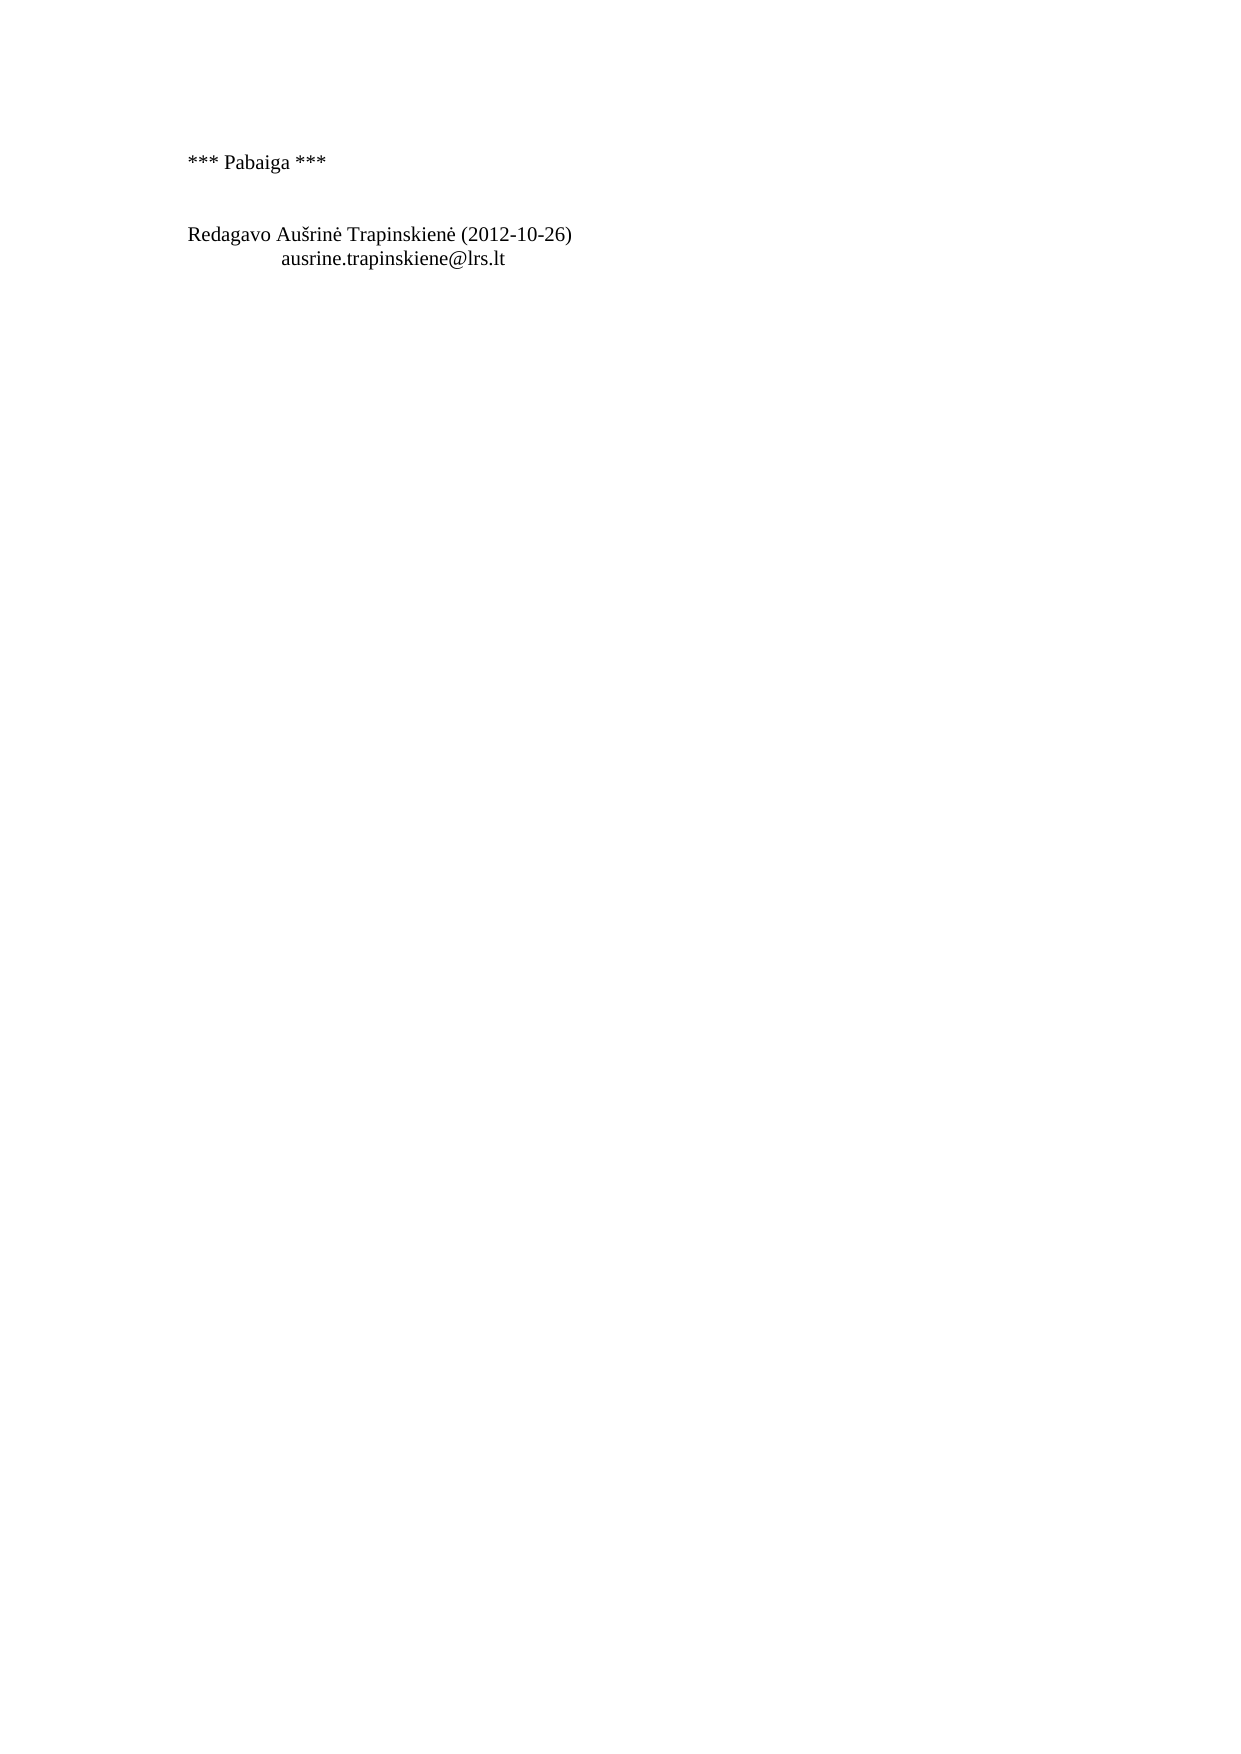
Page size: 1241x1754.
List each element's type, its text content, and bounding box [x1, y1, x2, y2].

text ausrine.trapinskiene@lrs.lt [187, 246, 1050, 270]
text *** Pabaiga *** [187, 150, 1050, 174]
text Redagavo Aušrinė Trapinskienė (2012-10-26) [187, 222, 1050, 246]
